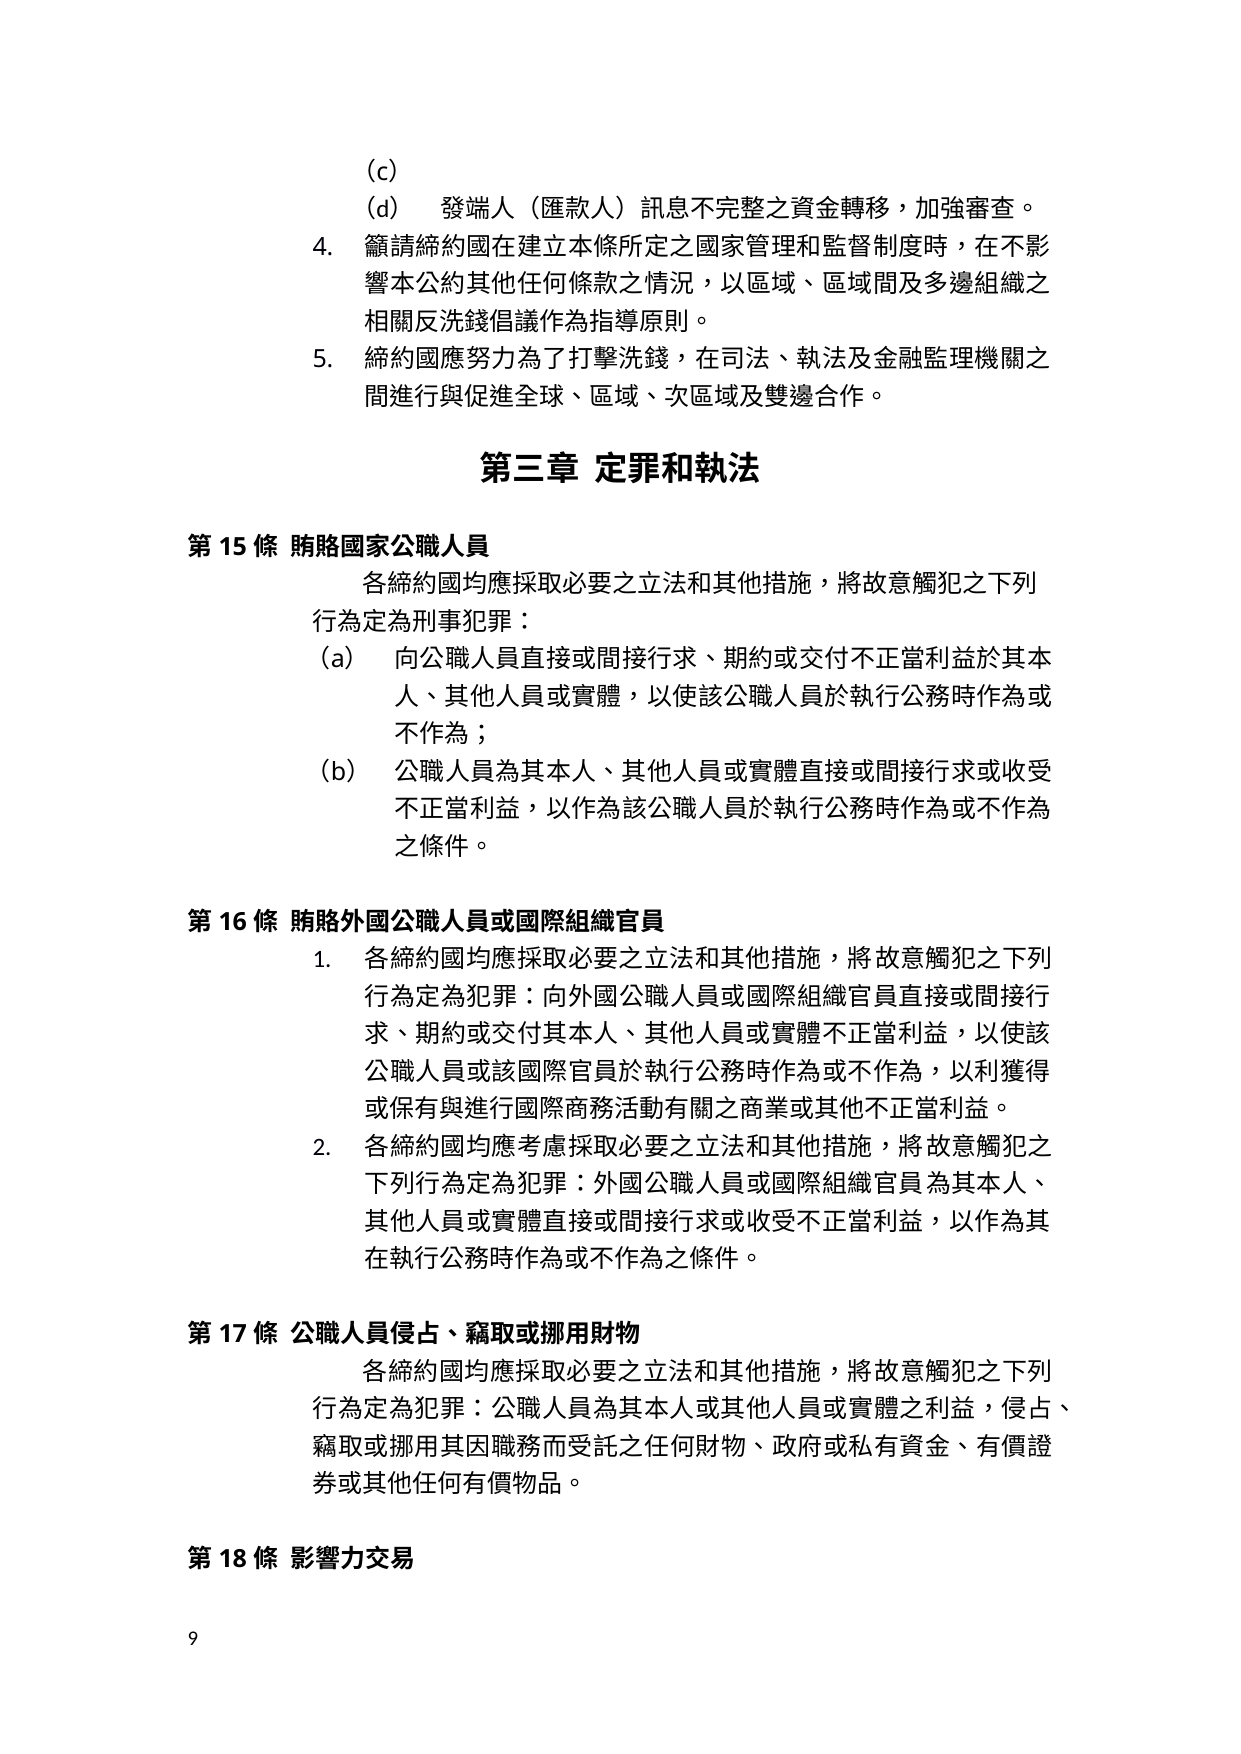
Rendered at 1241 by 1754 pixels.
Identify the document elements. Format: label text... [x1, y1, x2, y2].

text 第 16 條 賄賂外國公職人員或國際組織官員 [187, 900, 1053, 937]
text 各締約國均應採取必要之立法和其他措施，將故意觸犯之下列行為定為刑事犯罪： [312, 562, 1053, 637]
list 各締約國均應採取必要之立法和其他措施，將故意觸犯之下列行為定為犯罪：向外國公職人員或國際組織官員直接或間接行求、期約或交付其本人、其他人員或實體不正當利益，以使該公職人員或該國際官員於執行公務時作為或不作為，以利獲得或保有與進行國際商務活動有關之商業或其他不正當利益。 [312, 937, 1053, 1125]
text 第 17 條 公職人員侵占、竊取或挪用財物 [187, 1312, 1053, 1350]
text 各締約國均應採取必要之立法和其他措施，將故意觸犯之下列行為定為犯罪：公職人員為其本人或其他人員或實體之利益，侵占、竊取或挪用其因職務而受託之任何財物、政府或私有資金、有價證券或其他任何有價物品。 [312, 1350, 1053, 1500]
list 籲請締約國在建立本條所定之國家管理和監督制度時，在不影響本公約其他任何條款之情況，以區域、區域間及多邊組織之相關反洗錢倡議作為指導原則。 [312, 225, 1053, 337]
list 向公職人員直接或間接行求、期約或交付不正當利益於其本人、其他人員或實體，以使該公職人員於執行公務時作為或不作為； [306, 637, 1053, 750]
list 締約國應努力為了打擊洗錢，在司法、執法及金融監理機關之間進行與促進全球、區域、次區域及雙邊合作。 [312, 337, 1053, 412]
list 發端人（匯款人）訊息不完整之資金轉移，加強審查。 [351, 187, 1053, 225]
list 公職人員為其本人、其他人員或實體直接或間接行求或收受不正當利益，以作為該公職人員於執行公務時作為或不作為之條件。 [306, 750, 1053, 862]
list 各締約國均應考慮採取必要之立法和其他措施，將故意觸犯之下列行為定為犯罪：外國公職人員或國際組織官員為其本人、其他人員或實體直接或間接行求或收受不正當利益，以作為其在執行公務時作為或不作為之條件。 [312, 1125, 1053, 1275]
text 第 18 條 影響力交易 [187, 1537, 1053, 1575]
text 第 15 條 賄賂國家公職人員 [187, 525, 1053, 562]
text 第三章 定罪和執法 [187, 450, 1053, 487]
